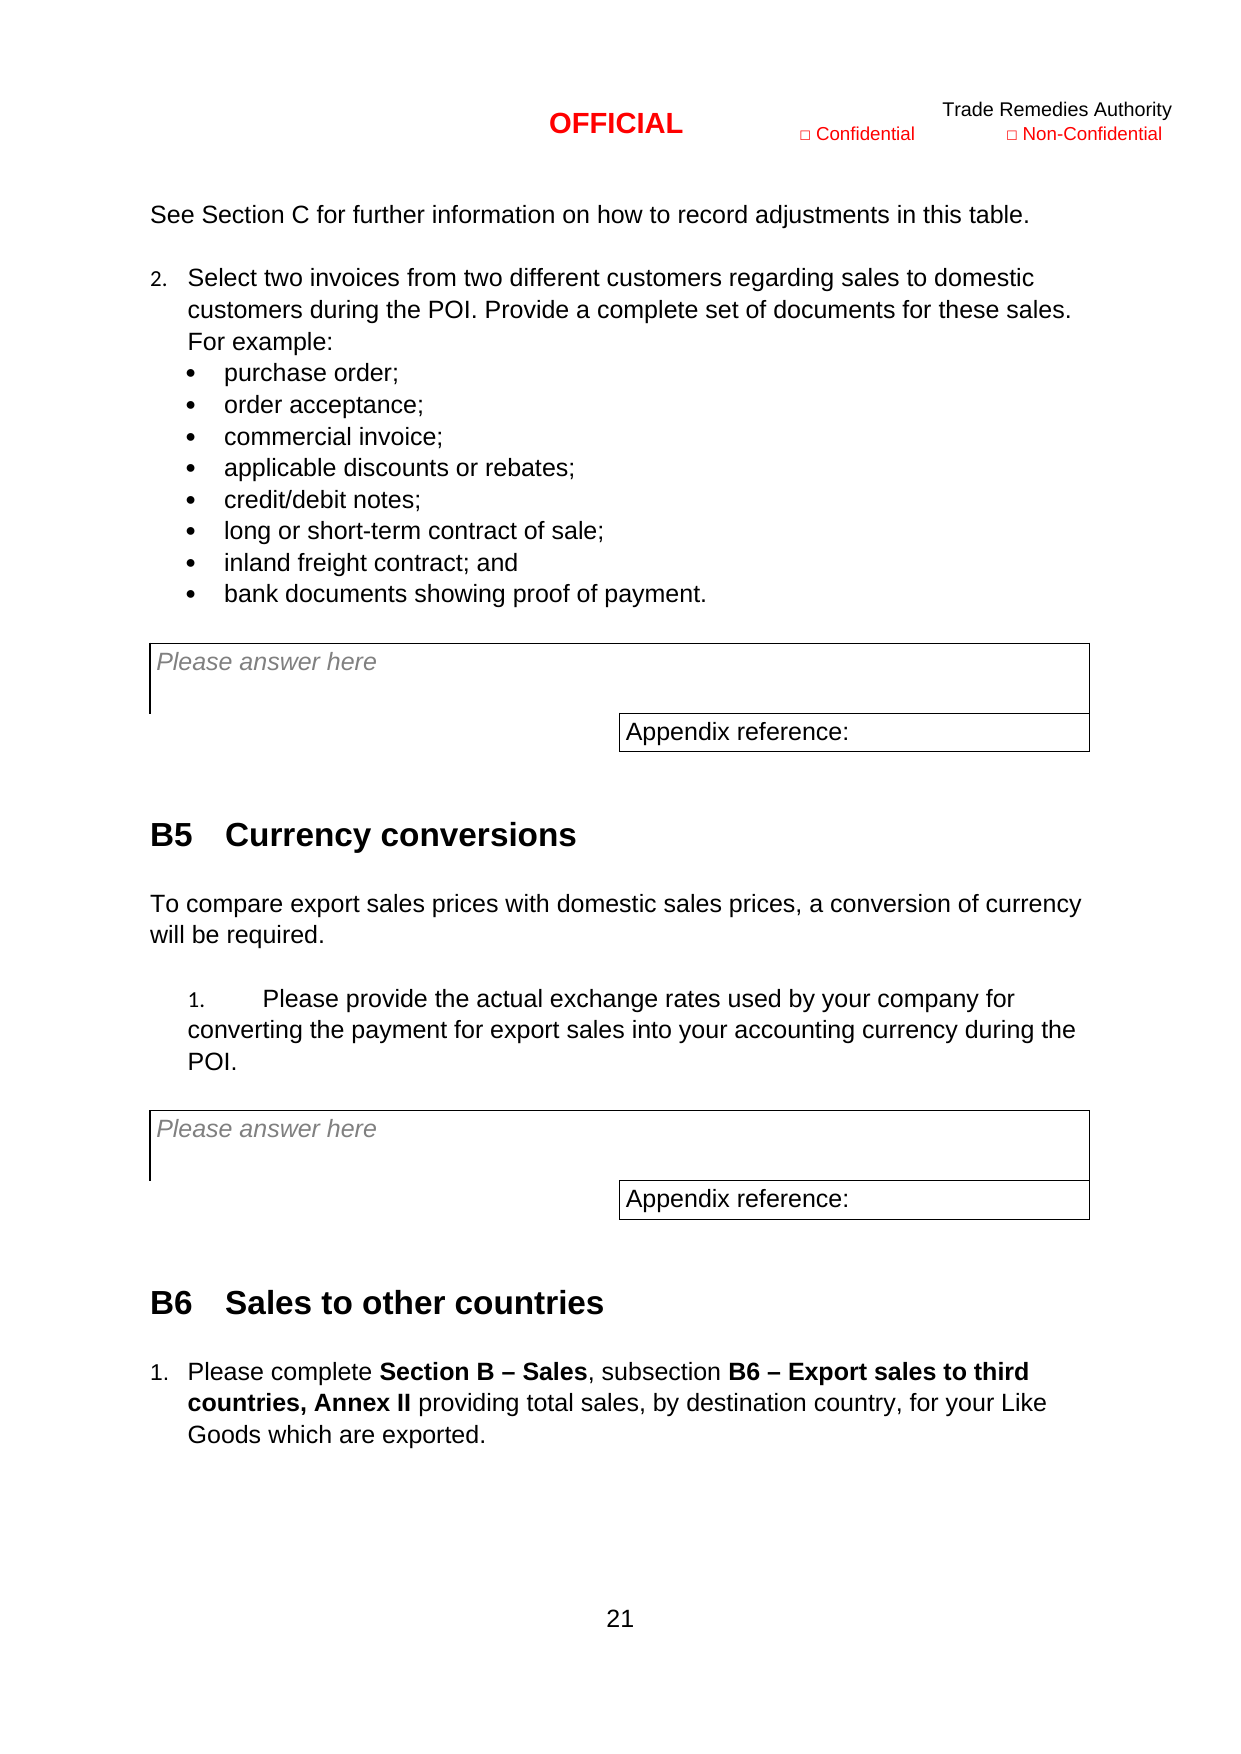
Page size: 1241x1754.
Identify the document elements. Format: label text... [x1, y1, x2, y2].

list Please complete Section B – Sales, subsection B6 – Export sales to third countries, Annex II providing total sales, by destination country, for your Like Goods which are exported. [150, 1357, 1090, 1448]
table_cell Appendix reference: [620, 1181, 1089, 1219]
table_header Please answer here [151, 644, 1089, 712]
list bank documents showing proof of payment. [187, 579, 1090, 608]
text See Section C for further information on how to record adjustments in this table. [150, 200, 1090, 229]
list order acceptance; [187, 390, 1090, 419]
table_cell [150, 714, 619, 751]
list inland freight contract; and [187, 548, 1090, 577]
list purchase order; [187, 358, 1090, 387]
text To compare export sales prices with domestic sales prices, a conversion of currency will be required. [150, 889, 1090, 949]
list credit/debit notes; [187, 485, 1090, 513]
list Select two invoices from two different customers regarding sales to domestic customers during the POI. Provide a complete set of documents for these sales. For example: [150, 263, 1090, 356]
subtitle B5 Currency conversions [150, 815, 1090, 853]
subtitle B6 Sales to other countries [150, 1283, 1090, 1321]
list applicable discounts or rebates; [187, 453, 1090, 482]
list Please provide the actual exchange rates used by your company for converting the payment for export sales into your accounting currency during the POI. [187, 983, 1090, 1076]
table_header Please answer here [151, 1111, 1089, 1180]
table_cell Appendix reference: [620, 714, 1089, 751]
list long or short-term contract of sale; [187, 516, 1090, 545]
list commercial invoice; [187, 422, 1090, 450]
table_cell [150, 1181, 619, 1219]
